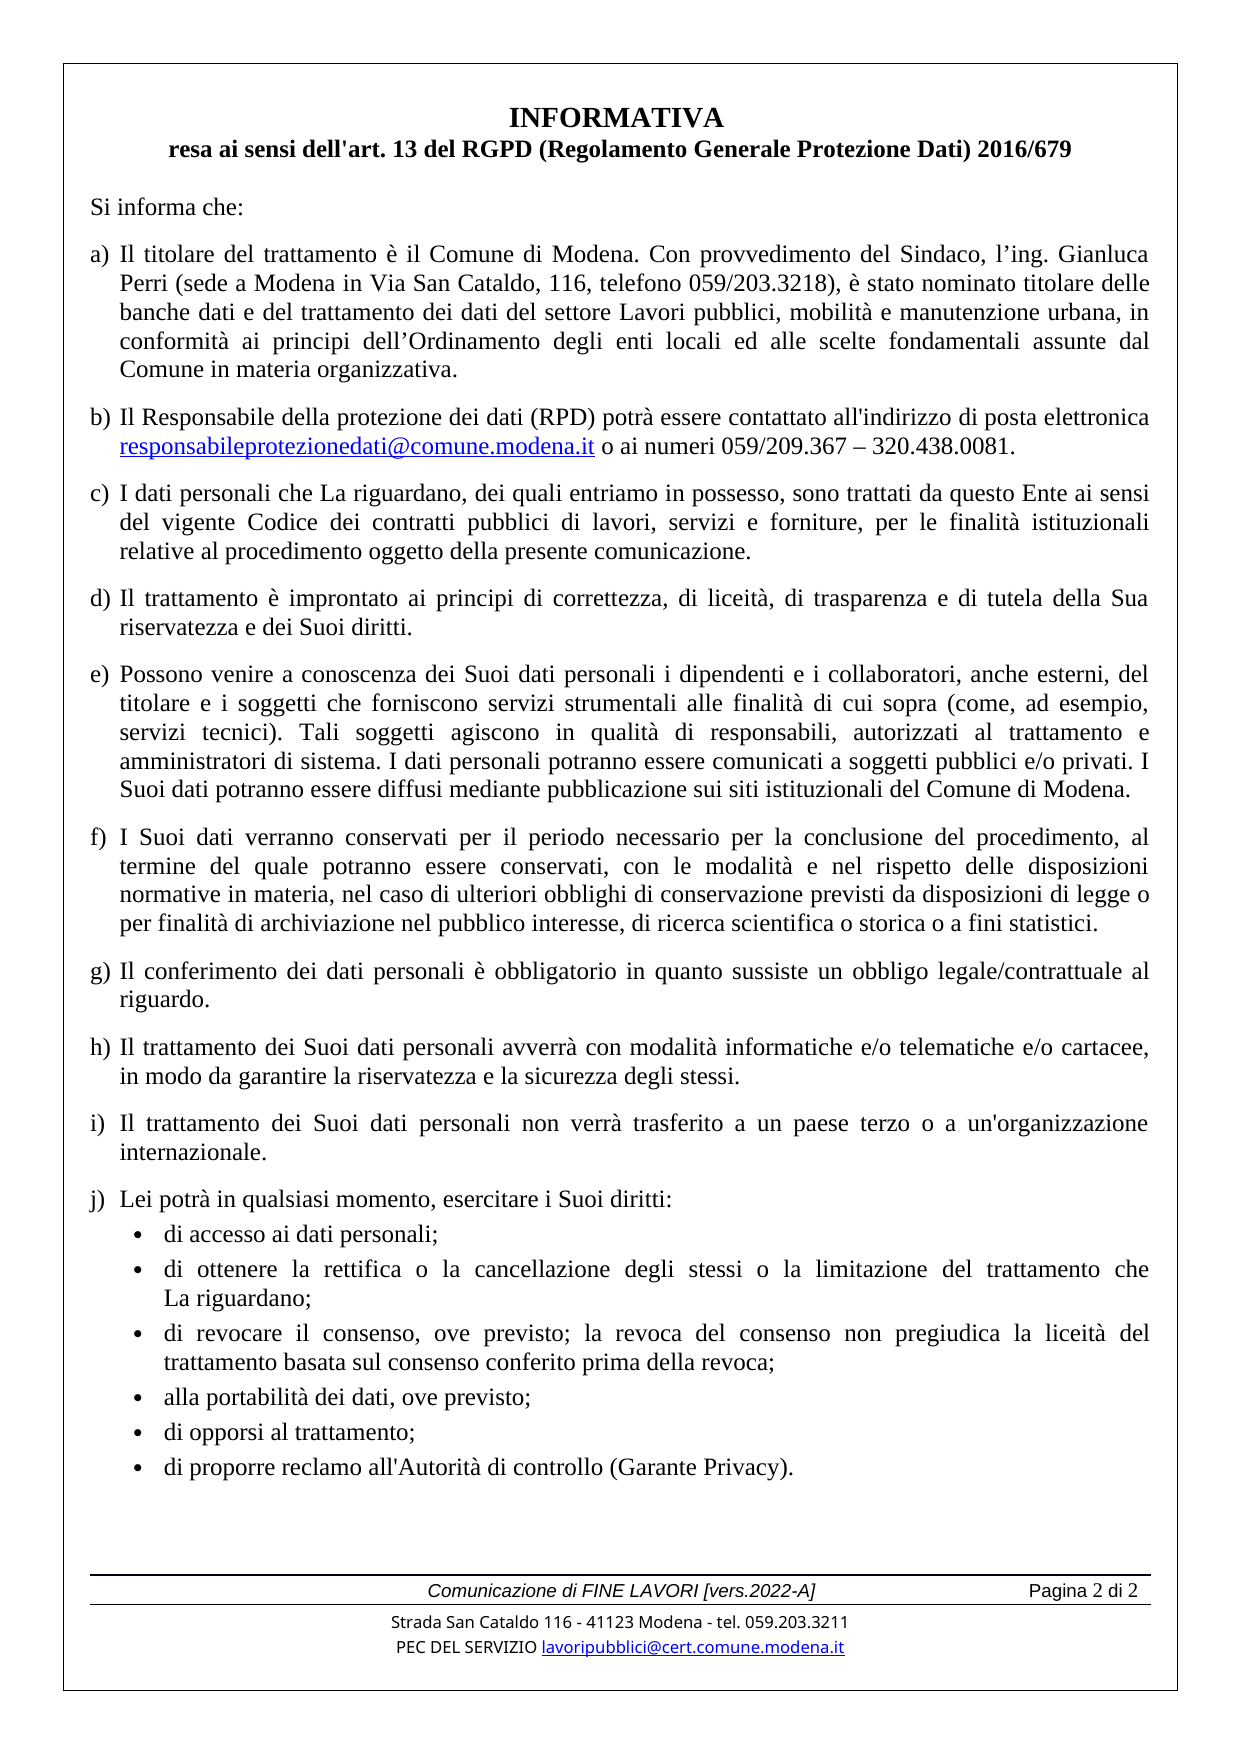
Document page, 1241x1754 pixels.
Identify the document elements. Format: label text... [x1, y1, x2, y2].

list I Suoi dati verranno conservati per il periodo necessario per la conclusione del procedimento, al termine del quale potranno essere conservati, con le modalità e nel rispetto delle disposizioni normative in materia, nel caso di ulteriori obblighi di conservazione previsti da disposizioni di legge o per finalità di archiviazione nel pubblico interesse, di ricerca scientifica o storica o a fini statistici. [90, 822, 1151, 937]
list di ottenere la rettifica o la cancellazione degli stessi o la limitazione del trattamento che La riguardano; [134, 1254, 1151, 1312]
list Il conferimento dei dati personali è obbligatorio in quanto sussiste un obbligo legale/contrattuale al riguardo. [90, 956, 1151, 1013]
list alla portabilità dei dati, ove previsto; [134, 1382, 1151, 1411]
list I dati personali che La riguardano, dei quali entriamo in possesso, sono trattati da questo Ente ai sensi del vigente Codice dei contratti pubblici di lavori, servizi e forniture, per le finalità istituzionali relative al procedimento oggetto della presente comunicazione. [90, 478, 1151, 564]
list Il titolare del trattamento è il Comune di Modena. Con provvedimento del Sindaco, l’ing. Gianluca Perri (sede a Modena in Via San Cataldo, 116, telefono 059/203.3218), è stato nominato titolare delle banche dati e del trattamento dei dati del settore Lavori pubblici, mobilità e manutenzione urbana, in conformità ai principi dell’Ordinamento degli enti locali ed alle scelte fondamentali assunte dal Comune in materia organizzativa. [90, 239, 1151, 383]
list di revocare il consenso, ove previsto; la revoca del consenso non pregiudica la liceità del trattamento basata sul consenso conferito prima della revoca; [134, 1318, 1151, 1376]
list Il trattamento è improntato ai principi di correttezza, di liceità, di trasparenza e di tutela della Sua riservatezza e dei Suoi diritti. [90, 583, 1151, 641]
text Si informa che: [90, 192, 1151, 221]
list Il Responsabile della protezione dei dati (RPD) potrà essere contattato all'indirizzo di posta elettronica responsabileprotezionedati@comune.modena.it o ai numeri 059/209.367 – 320.438.0081. [90, 402, 1151, 459]
list Lei potrà in qualsiasi momento, esercitare i Suoi diritti: [90, 1184, 1151, 1213]
list di accesso ai dati personali; [134, 1219, 1151, 1248]
list Possono venire a conoscenza dei Suoi dati personali i dipendenti e i collaboratori, anche esterni, del titolare e i soggetti che forniscono servizi strumentali alle finalità di cui sopra (come, ad esempio, servizi tecnici). Tali soggetti agiscono in qualità di responsabili, autorizzati al trattamento e amministratori di sistema. I dati personali potranno essere comunicati a soggetti pubblici e/o privati. I Suoi dati potranno essere diffusi mediante pubblicazione sui siti istituzionali del Comune di Modena. [90, 659, 1151, 803]
list di proporre reclamo all'Autorità di controllo (Garante Privacy). [134, 1452, 1151, 1481]
list Il trattamento dei Suoi dati personali avverrà con modalità informatiche e/o telematiche e/o cartacee, in modo da garantire la riservatezza e la sicurezza degli stessi. [90, 1032, 1151, 1089]
text INFORMATIVA resa ai sensi dell'art. 13 del RGPD (Regolamento Generale Protezione Dati) 2016/679 [90, 100, 1151, 162]
list Il trattamento dei Suoi dati personali non verrà trasferito a un paese terzo o a un'organizzazione internazionale. [90, 1108, 1151, 1166]
list di opporsi al trattamento; [134, 1417, 1151, 1446]
